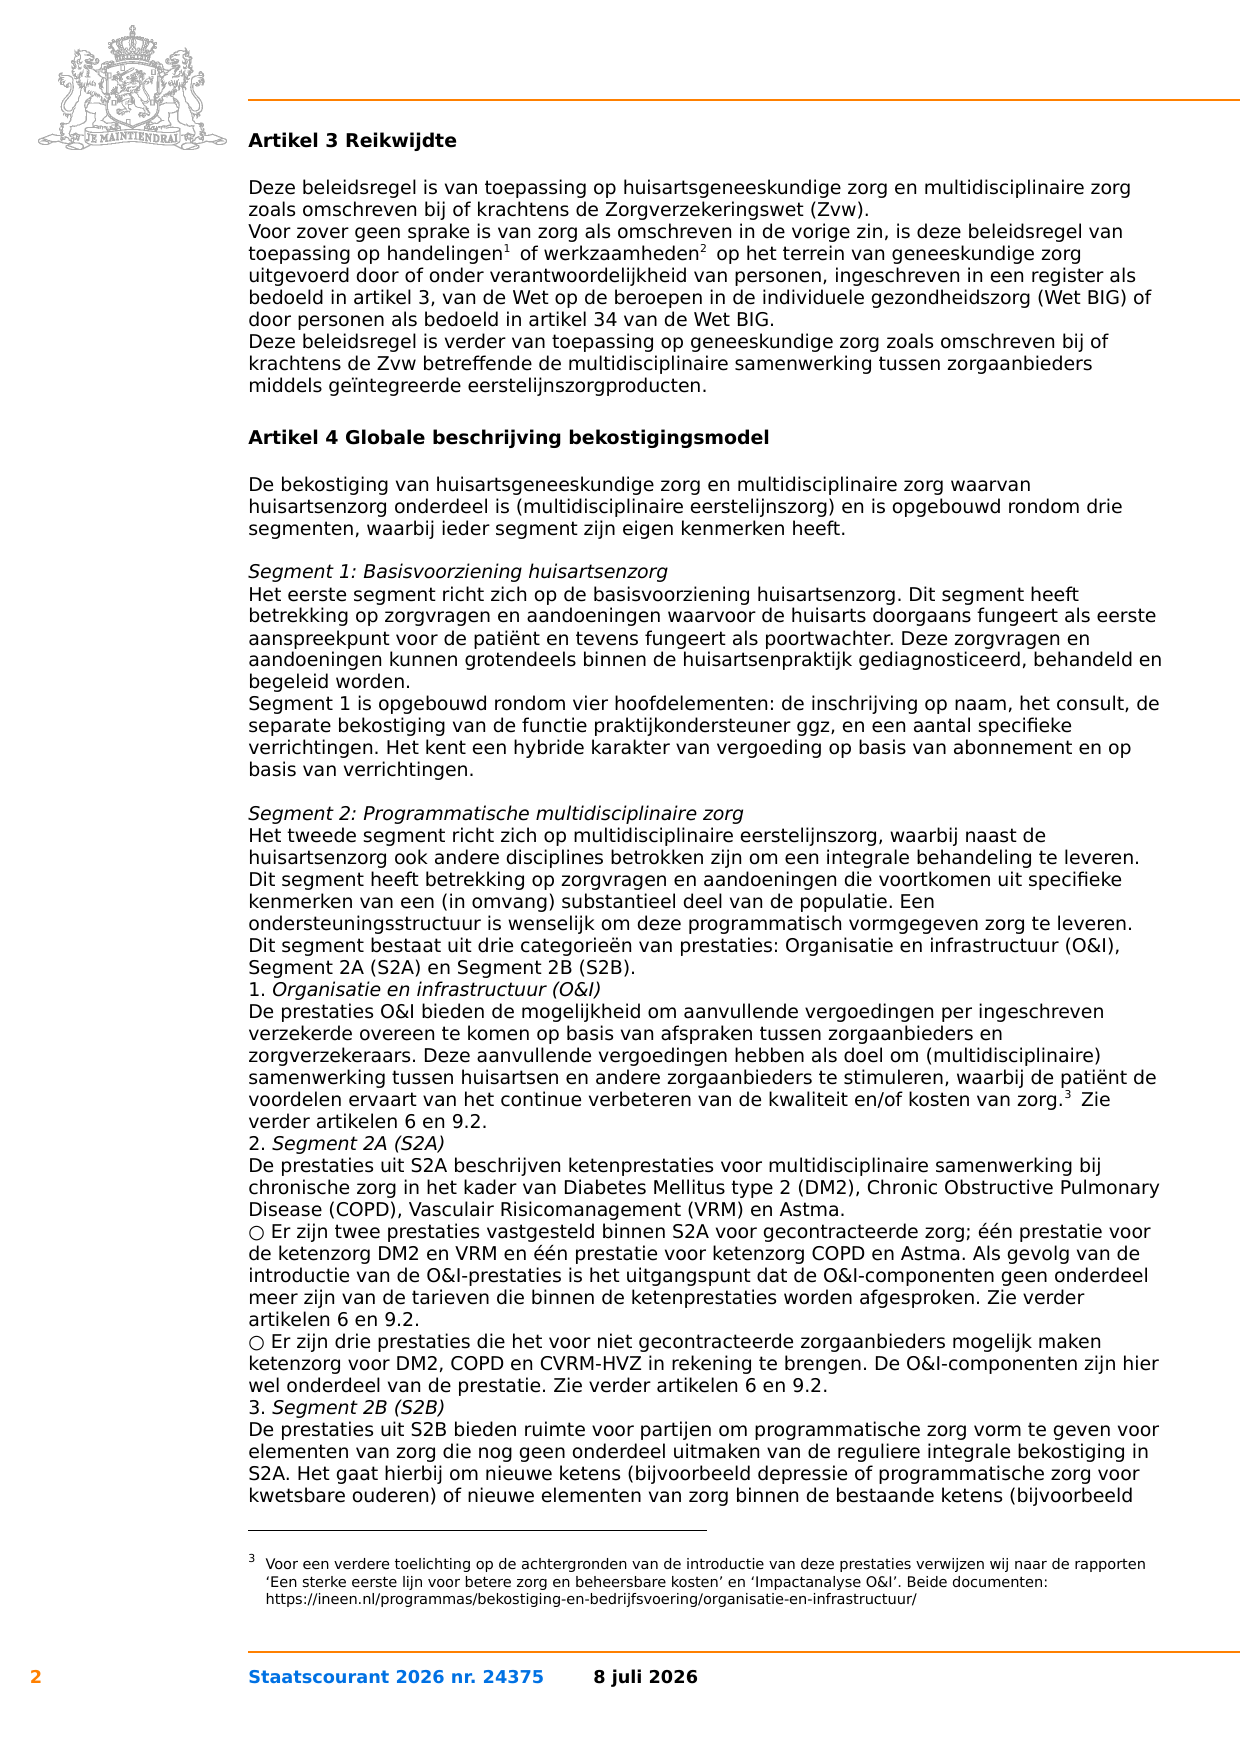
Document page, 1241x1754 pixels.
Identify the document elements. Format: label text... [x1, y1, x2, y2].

text Voor zover geen sprake is van zorg als omschreven in de vorige zin, is deze beleidsregel van toepassing op handelingen of werkzaamheden op het terrein van geneeskundige zorg uitgevoerd door of onder verantwoordelijkheid van personen, ingeschreven in een register als bedoeld in artikel 3, van de Wet op de beroepen in de individuele gezondheidszorg (Wet BIG) of door personen als bedoeld in artikel 34 van de Wet BIG. [248, 221, 1163, 331]
text De prestaties uit S2B bieden ruimte voor partijen om programmatische zorg vorm te geven voor elementen van zorg die nog geen onderdeel uitmaken van de reguliere integrale bekostiging in S2A. Het gaat hierbij om nieuwe ketens (bijvoorbeeld depressie of programmatische zorg voor kwetsbare ouderen) of nieuwe elementen van zorg binnen de bestaande ketens (bijvoorbeeld [248, 1418, 1163, 1506]
text Deze beleidsregel is verder van toepassing op geneeskundige zorg zoals omschreven bij of krachtens de Zvw betreffende de multidisciplinaire samenwerking tussen zorgaanbieders middels geïntegreerde eerstelijnszorgproducten. [248, 331, 1163, 397]
text Het eerste segment richt zich op de basisvoorziening huisartsenzorg. Dit segment heeft betrekking op zorgvragen en aandoeningen waarvoor de huisarts doorgaans fungeert als eerste aanspreekpunt voor de patiënt en tevens fungeert als poortwachter. Deze zorgvragen en aandoeningen kunnen grotendeels binnen de huisartsenpraktijk gediagnosticeerd, behandeld en begeleid worden. [248, 583, 1163, 693]
text De prestaties uit S2A beschrijven ketenprestaties voor multidisciplinaire samenwerking bij chronische zorg in het kader van Diabetes Mellitus type 2 (DM2), Chronic Obstructive Pulmonary Disease (COPD), Vasculair Risicomanagement (VRM) en Astma. [248, 1155, 1163, 1221]
text ○ Er zijn drie prestaties die het voor niet gecontracteerde zorgaanbieders mogelijk maken ketenzorg voor DM2, COPD en CVRM-HVZ in rekening te brengen. De O&I-componenten zijn hier wel onderdeel van de prestatie. Zie verder artikelen 6 en 9.2. [248, 1331, 1163, 1397]
text Segment 1 is opgebouwd rondom vier hoofdelementen: de inschrijving op naam, het consult, de separate bekostiging van de functie praktijkondersteuner ggz, en een aantal specifieke verrichtingen. Het kent een hybride karakter van vergoeding op basis van abonnement en op basis van verrichtingen. [248, 693, 1163, 781]
text Dit segment bestaat uit drie categorieën van prestaties: Organisatie en infrastructuur (O&I), Segment 2A (S2A) en Segment 2B (S2B). [248, 935, 1163, 979]
picture [38, 25, 227, 150]
subtitle Artikel 3 Reikwijdte [248, 130, 1163, 152]
text ○ Er zijn twee prestaties vastgesteld binnen S2A voor gecontracteerde zorg; één prestatie voor de ketenzorg DM2 en VRM en één prestatie voor ketenzorg COPD en Astma. Als gevolg van de introductie van de O&I-prestaties is het uitgangspunt dat de O&I-componenten geen onderdeel meer zijn van de tarieven die binnen de ketenprestaties worden afgesproken. Zie verder artikelen 6 en 9.2. [248, 1221, 1163, 1331]
text 3. Segment 2B (S2B) [248, 1397, 1163, 1418]
text 1. Organisatie en infrastructuur (O&I) [248, 979, 1163, 1001]
text De bekostiging van huisartsgeneeskundige zorg en multidisciplinaire zorg waarvan huisartsenzorg onderdeel is (multidisciplinaire eerstelijnszorg) en is opgebouwd rondom drie segmenten, waarbij ieder segment zijn eigen kenmerken heeft. [248, 474, 1163, 539]
subtitle Artikel 4 Globale beschrijving bekostigingsmodel [248, 427, 1163, 449]
text De prestaties O&I bieden de mogelijkheid om aanvullende vergoedingen per ingeschreven verzekerde overeen te komen op basis van afspraken tussen zorgaanbieders en zorgverzekeraars. Deze aanvullende vergoedingen hebben als doel om (multidisciplinaire) samenwerking tussen huisartsen en andere zorgaanbieders te stimuleren, waarbij de patiënt de voordelen ervaart van het continue verbeteren van de kwaliteit en/of kosten van zorg. Zie verder artikelen 6 en 9.2. [248, 1001, 1163, 1133]
text Deze beleidsregel is van toepassing op huisartsgeneeskundige zorg en multidisciplinaire zorg zoals omschreven bij of krachtens de Zorgverzekeringswet (Zvw). [248, 177, 1163, 221]
text Voor een verdere toelichting op de achtergronden van de introductie van deze prestaties verwijzen wij naar de rapporten ‘Een sterke eerste lijn voor betere zorg en beheersbare kosten’ en ‘Impactanalyse O&I’. Beide documenten: https://ineen.nl/programmas/bekostiging-en-bedrijfsvoering/organisatie-en-infrastructuur/ [248, 1552, 1163, 1608]
subtitle Segment 2: Programmatische multidisciplinaire zorg [248, 803, 1163, 825]
text Het tweede segment richt zich op multidisciplinaire eerstelijnszorg, waarbij naast de huisartsenzorg ook andere disciplines betrokken zijn om een integrale behandeling te leveren. Dit segment heeft betrekking op zorgvragen en aandoeningen die voortkomen uit specifieke kenmerken van een (in omvang) substantieel deel van de populatie. Een ondersteuningsstructuur is wenselijk om deze programmatisch vormgegeven zorg te leveren. [248, 825, 1163, 935]
subtitle Segment 1: Basisvoorziening huisartsenzorg [248, 561, 1163, 583]
text 2. Segment 2A (S2A) [248, 1133, 1163, 1155]
